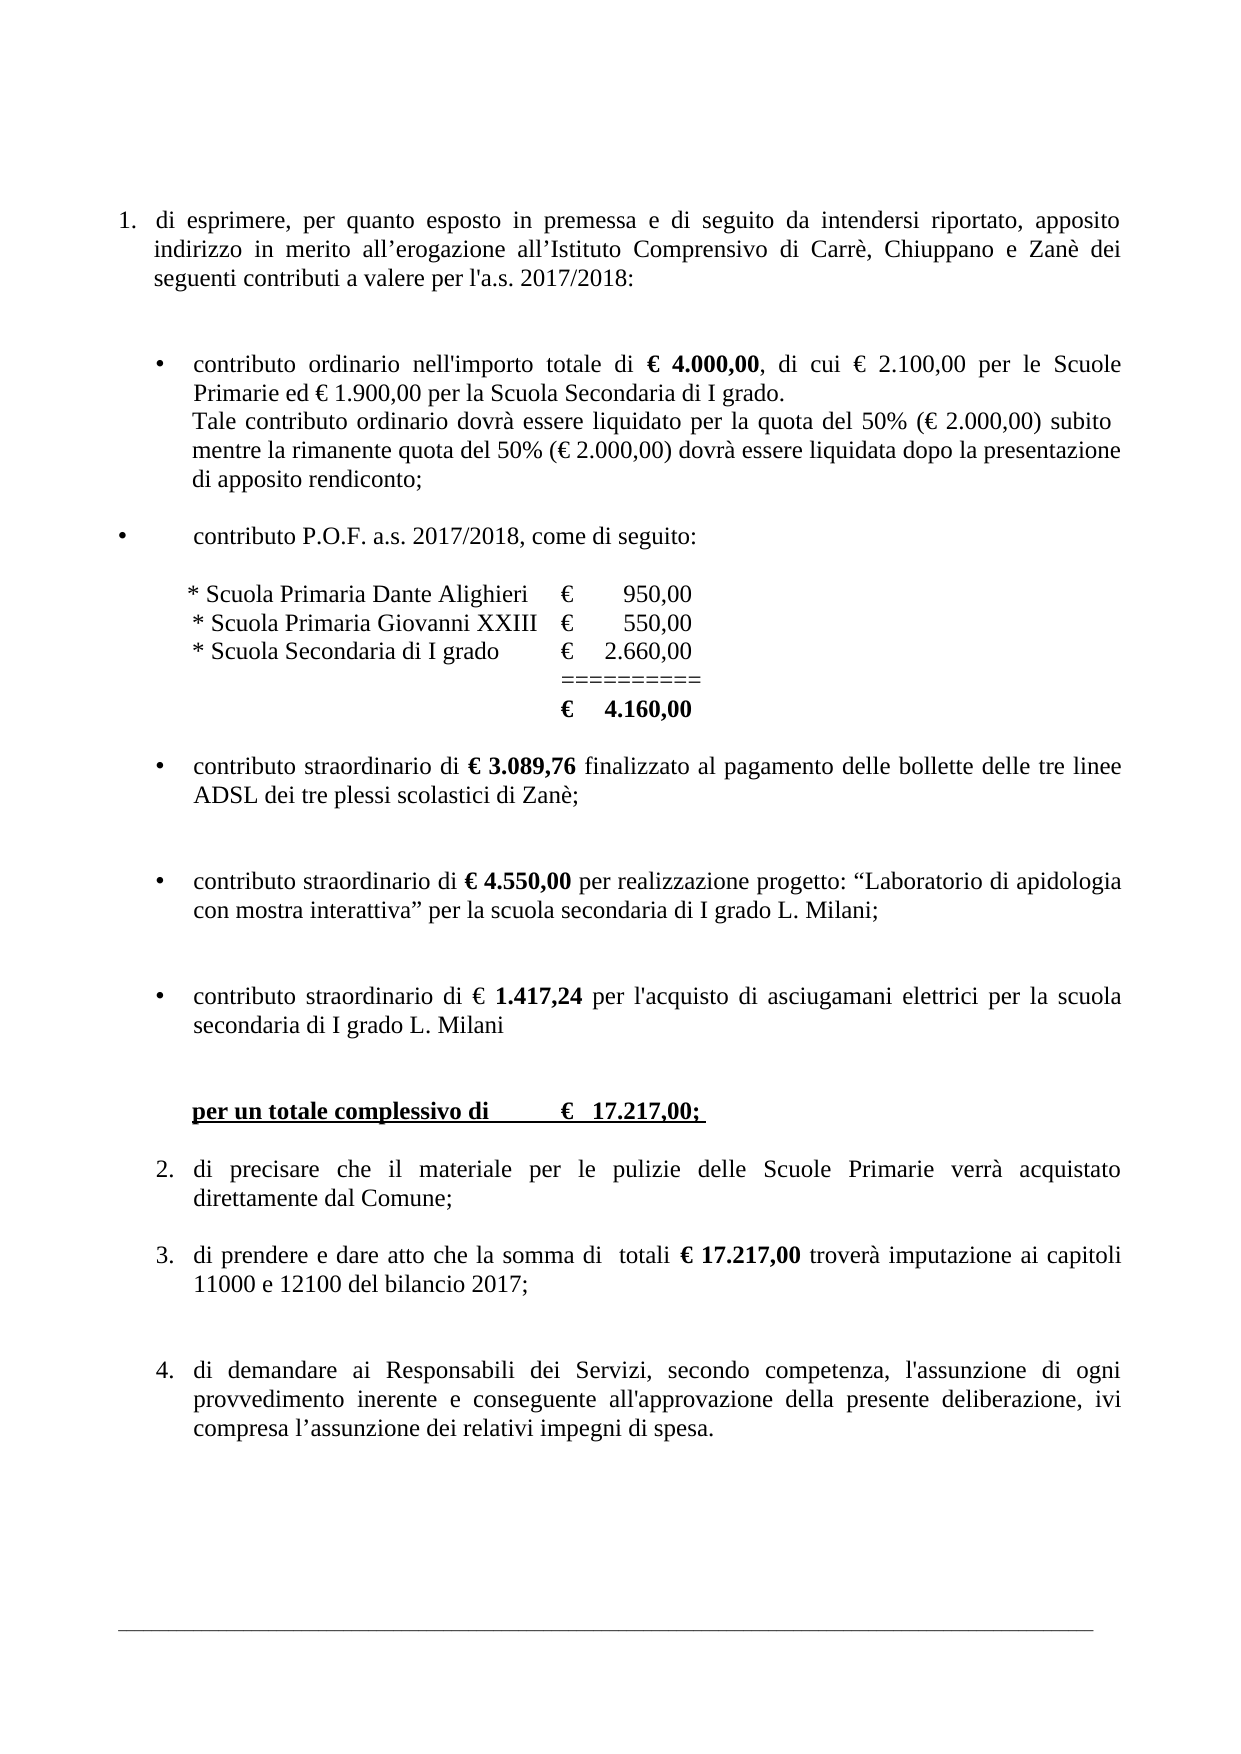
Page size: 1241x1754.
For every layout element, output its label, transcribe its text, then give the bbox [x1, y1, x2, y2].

text Tale contributo ordinario dovrà essere liquidato per la quota del 50% (€ 2.000,00) subito mentre la rimanente quota del 50% (€ 2.000,00) dovrà essere liquidata dopo la presentazione di apposito rendiconto; [118, 406, 1122, 493]
list contributo ordinario nell'importo totale di € 4.000,00, di cui € 2.100,00 per le Scuole Primarie ed € 1.900,00 per la Scuola Secondaria di I grado. [156, 349, 1122, 406]
text * Scuola Primaria Dante Alighieri € 950,00 [118, 579, 1122, 608]
list di esprimere, per quanto esposto in premessa e di seguito da intendersi riportato, apposito indirizzo in merito all’erogazione all’Istituto Comprensivo di Carrè, Chiuppano e Zanè dei seguenti contributi a valere per l'a.s. 2017/2018: [118, 205, 1122, 291]
list di precisare che il materiale per le pulizie delle Scuole Primarie verrà acquistato direttamente dal Comune; [156, 1154, 1122, 1211]
list contributo P.O.F. a.s. 2017/2018, come di seguito: [118, 521, 1122, 550]
text * Scuola Secondaria di I grado € 2.660,00 [118, 636, 1122, 665]
text ========== [118, 665, 1122, 694]
list contributo straordinario di € 1.417,24 per l'acquisto di asciugamani elettrici per la scuola secondaria di I grado L. Milani [156, 981, 1122, 1039]
list contributo straordinario di € 3.089,76 finalizzato al pagamento delle bollette delle tre linee ADSL dei tre plessi scolastici di Zanè; [156, 751, 1122, 809]
text per un totale complessivo di € 17.217,00; [118, 1096, 1122, 1125]
text * Scuola Primaria Giovanni XXIII € 550,00 [118, 608, 1122, 636]
list contributo straordinario di € 4.550,00 per realizzazione progetto: “Laboratorio di apidologia con mostra interattiva” per la scuola secondaria di I grado L. Milani; [156, 866, 1122, 924]
text _____________________________________________________________________________________________________________________ [118, 1614, 1122, 1633]
list di demandare ai Responsabili dei Servizi, secondo competenza, l'assunzione di ogni provvedimento inerente e conseguente all'approvazione della presente deliberazione, ivi compresa l’assunzione dei relativi impegni di spesa. [156, 1355, 1122, 1441]
list di prendere e dare atto che la somma di totali € 17.217,00 troverà imputazione ai capitoli 11000 e 12100 del bilancio 2017; [156, 1240, 1122, 1298]
text € 4.160,00 [118, 694, 1122, 723]
